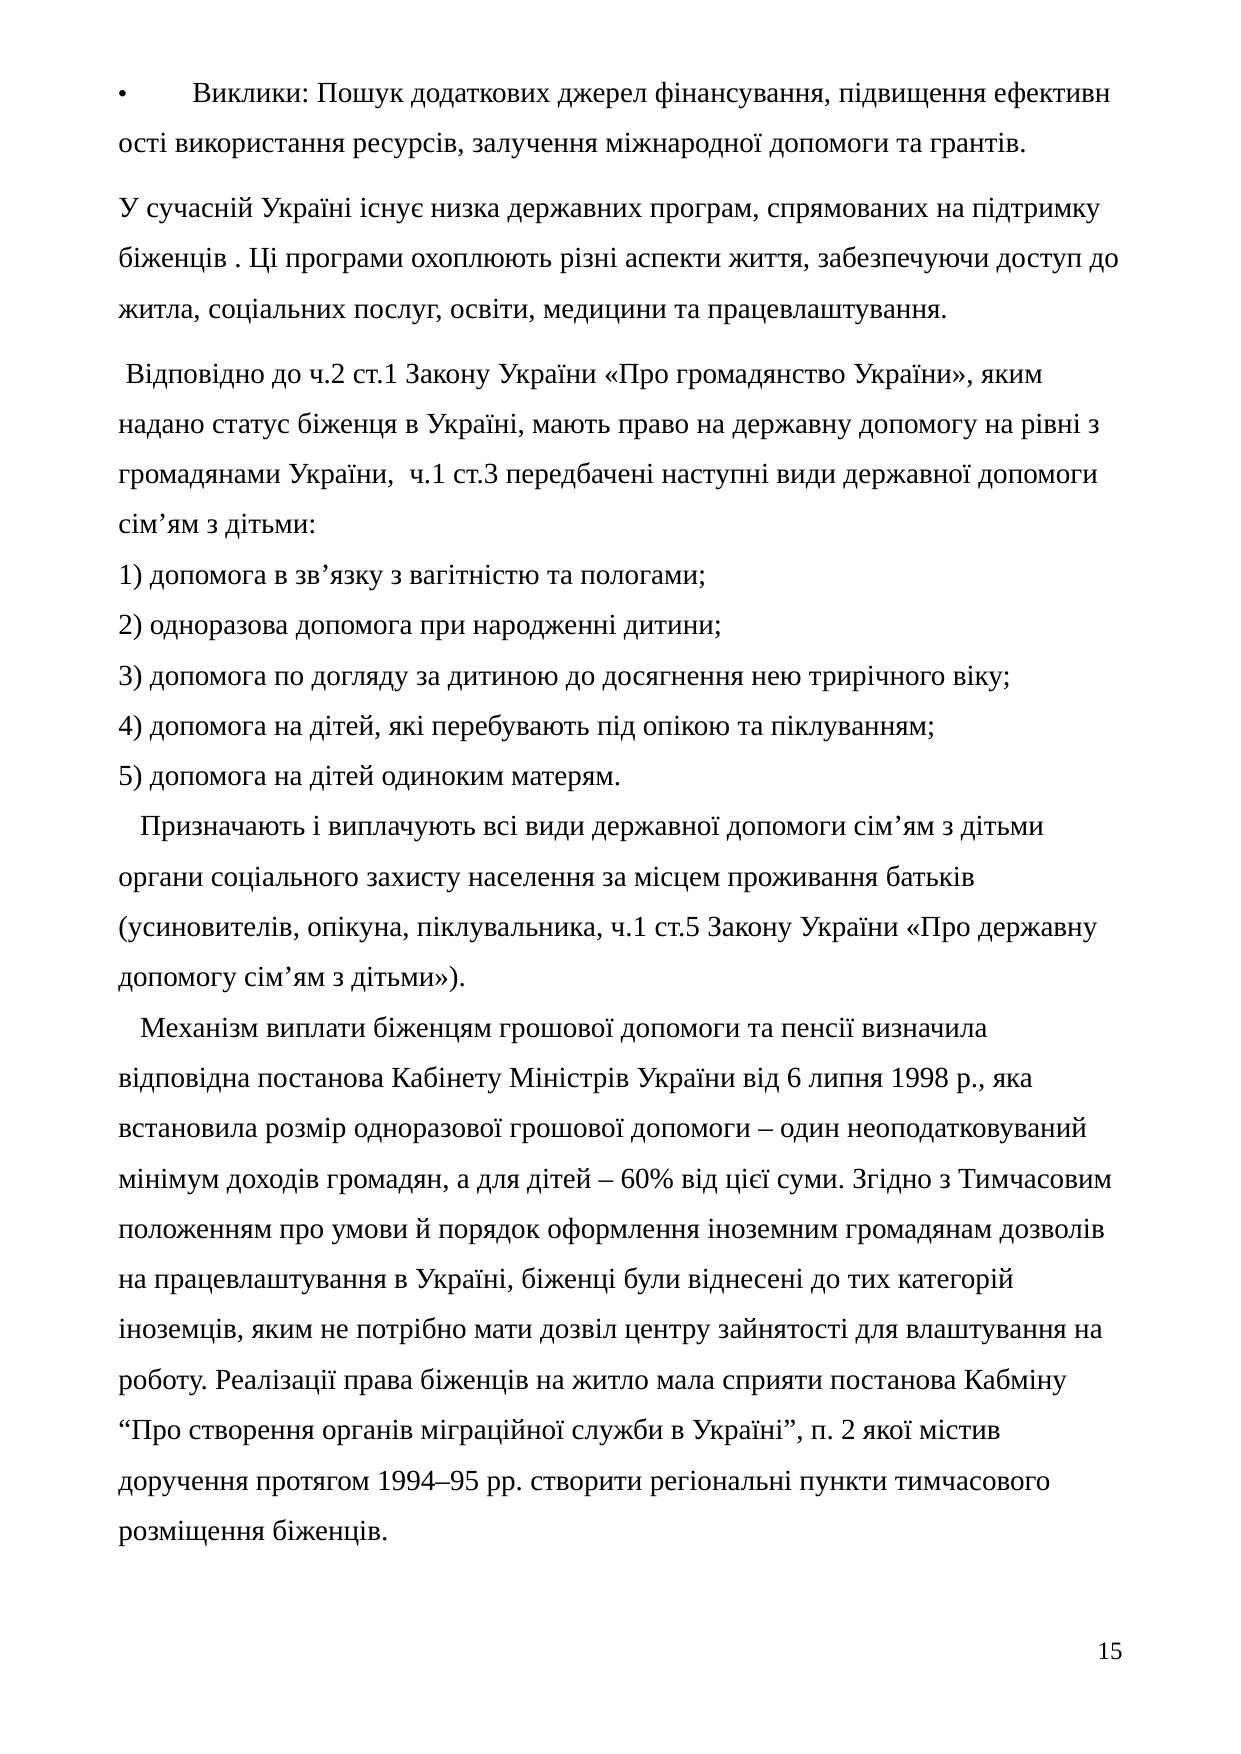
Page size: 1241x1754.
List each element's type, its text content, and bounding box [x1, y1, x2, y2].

text 3) допомога по догляду за дитиною до досягнення нею трирічного віку; [118, 658, 1122, 691]
text Призначають і виплачують всі види державної допомоги сім’ям з дітьми органи соціального захисту населення за місцем проживання батьків (усиновителів, опікуна, піклувальника, ч.1 ст.5 Закону України «Про державну допомогу сім’ям з дітьми»). [118, 808, 1122, 993]
text У сучасній Україні існує низка державних програм, спрямованих на підтримку біженців . Ці програми охоплюють різні аспекти життя, забезпечуючи доступ до житла, соціальних послуг, освіти, медицини та працевлаштування. [118, 190, 1122, 324]
list Виклики: Пошук додаткових джерел фінансування, підвищення ефективності використання ресурсів, залучення міжнародної допомоги та грантів. [118, 75, 1122, 159]
text Механізм виплати біженцям грошової допомоги та пенсії визначила відповідна постанова Кабінету Міністрів України від 6 липня 1998 р., яка встановила розмір одноразової грошової допомоги – один неоподатковуваний мінімум доходів громадян, а для дітей – 60% від цієї суми. Згідно з Тимчасовим положенням про умови й порядок оформлення іноземним громадянам дозволів на працевлаштування в Україні, біженці були віднесені до тих категорій іноземців, яким не потрібно мати дозвіл центру зайнятості для влаштування на роботу. Реалізації права біженців на житло мала сприяти постанова Кабміну “Про створення органів міграційної служби в Україні”, п. 2 якої містив доручення протягом 1994–95 рр. створити регіональні пункти тимчасового розміщення біженців. [118, 1010, 1122, 1546]
text 4) допомога на дітей, які перебувають під опікою та піклуванням; [118, 708, 1122, 741]
text 2) одноразова допомога при народженні дитини; [118, 607, 1122, 641]
text 1) допомога в зв’язку з вагітністю та пологами; [118, 557, 1122, 591]
text 5) допомога на дітей одиноким матерям. [118, 758, 1122, 792]
text Відповідно до ч.2 ст.1 Закону України «Про громадянство України», яким надано статус біженця в Україні, мають право на державну допомогу на рівні з громадянами України, ч.1 ст.3 передбачені наступні види державної допомоги сім’ям з дітьми: [118, 356, 1122, 540]
